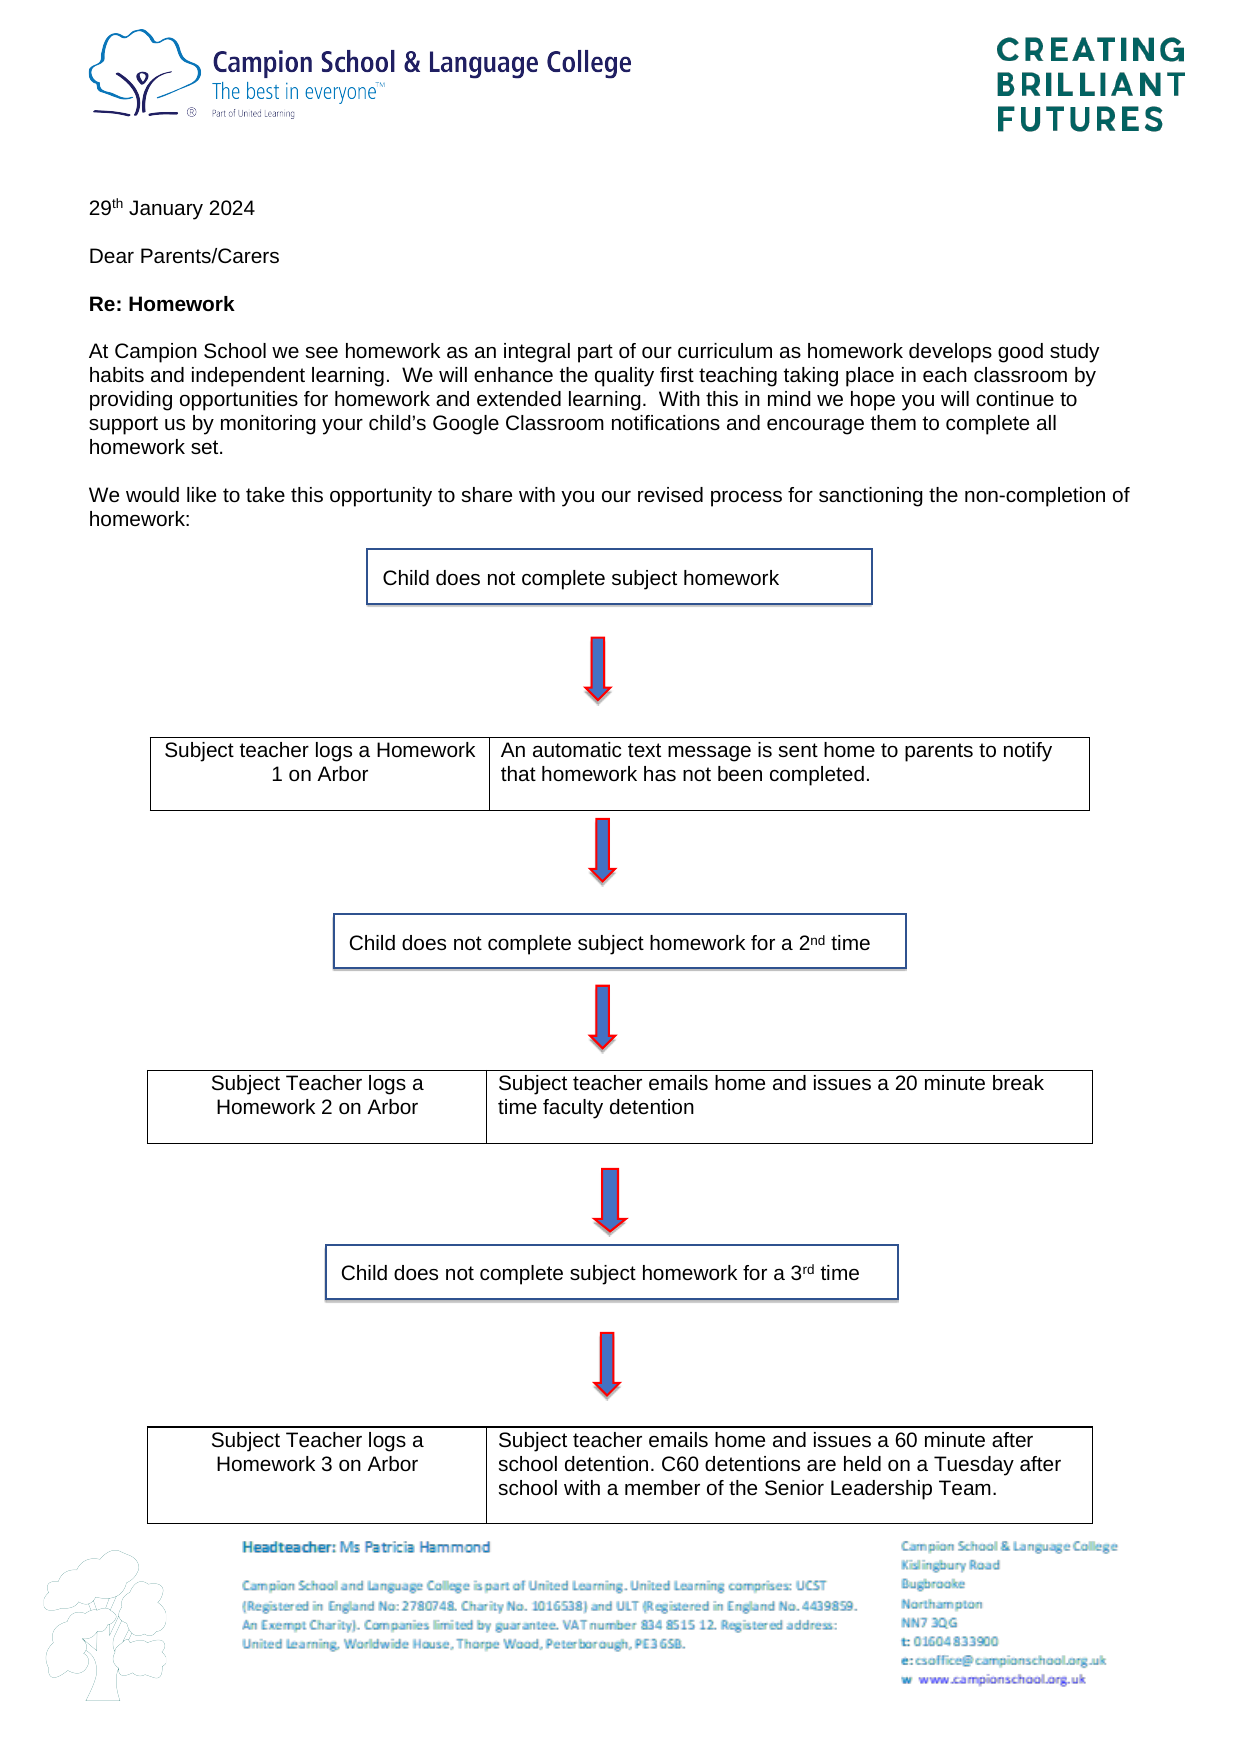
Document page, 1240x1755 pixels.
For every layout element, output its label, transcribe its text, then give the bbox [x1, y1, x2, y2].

text At Campion School we see homework as an integral part of our curriculum as homework develops good study habits and independent learning. We will enhance the quality first teaching taking place in each classroom by providing opportunities for homework and extended learning. With this in mind we hope you will continue to support us by monitoring your child’s Google Classroom notifications and encourage them to complete all homework set. [89, 339, 1151, 459]
text Re: Homework [89, 291, 1151, 315]
table_header Subject Teacher logs a Homework 3 on Arbor [148, 1428, 486, 1523]
table_header Subject teacher logs a Homework 1 on Arbor [151, 738, 489, 810]
text 29th January 2024 [89, 196, 1151, 219]
text We would like to take this opportunity to share with you our revised process for sanctioning the non-completion of homework: [89, 483, 1151, 531]
table_header Subject teacher emails home and issues a 20 minute break time faculty detention [487, 1071, 1092, 1143]
text Dear Parents/Carers [89, 243, 1151, 267]
table_header Subject teacher emails home and issues a 60 minute after school detention. C60 detentions are held on a Tuesday after school with a member of the Senior Leadership Team. [487, 1428, 1092, 1523]
table_header An automatic text message is sent home to parents to notify that homework has not been completed. [490, 738, 1089, 810]
table_header Subject Teacher logs a Homework 2 on Arbor [148, 1071, 486, 1143]
